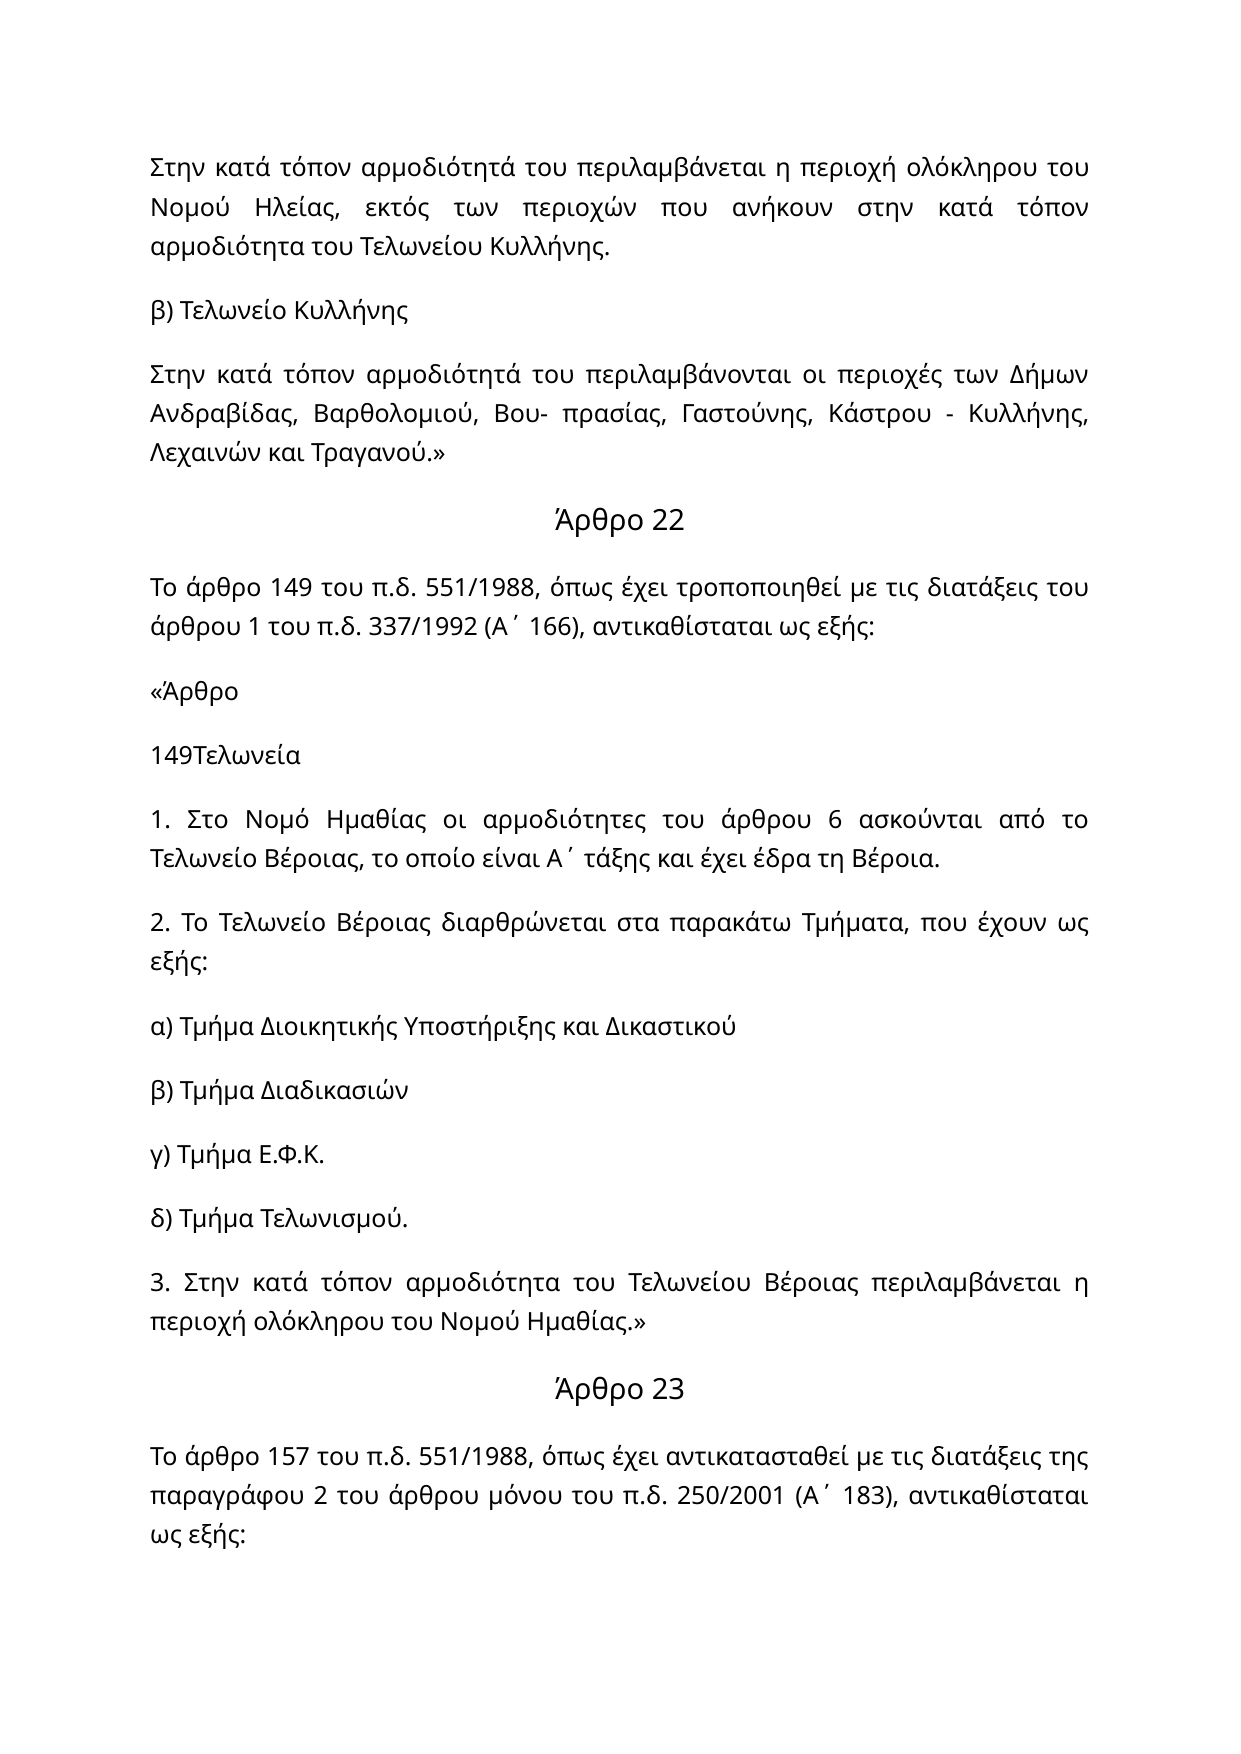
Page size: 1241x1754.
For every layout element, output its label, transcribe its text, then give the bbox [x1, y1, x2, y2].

text γ) Τμήμα Ε.Φ.Κ. [150, 1136, 1090, 1171]
subtitle Άρθρο 23 [150, 1368, 1090, 1408]
text Το άρθρο 149 του π.δ. 551/1988, όπως έχει τροποποιηθεί με τις διατάξεις του άρθρου 1 του π.δ. 337/1992 (Α΄ 166), αντικαθίσταται ως εξής: [150, 570, 1090, 643]
text 2. Το Τελωνείο Βέροιας διαρθρώνεται στα παρακάτω Τμήματα, που έχουν ως εξής: [150, 905, 1090, 978]
text Το άρθρο 157 του π.δ. 551/1988, όπως έχει αντικατασταθεί με τις διατάξεις της παραγράφου 2 του άρθρου μόνου του π.δ. 250/2001 (Α΄ 183), αντικαθίσταται ως εξής: [150, 1439, 1090, 1551]
text β) Τμήμα Διαδικασιών [150, 1072, 1090, 1106]
subtitle Άρθρο 22 [150, 499, 1090, 539]
text 149Τελωνεία [150, 737, 1090, 771]
text Στην κατά τόπον αρμοδιότητά του περιλαμβάνονται οι περιοχές των Δήμων Ανδραβίδας, Βαρθολομιού, Βου- πρασίας, Γαστούνης, Κάστρου - Κυλλήνης, Λεχαινών και Τραγανού.» [150, 357, 1090, 469]
text β) Τελωνείο Κυλλήνης [150, 292, 1090, 327]
text α) Τμήμα Διοικητικής Υποστήριξης και Δικαστικού [150, 1008, 1090, 1042]
text δ) Τμήμα Τελωνισμού. [150, 1201, 1090, 1235]
text Στην κατά τόπον αρμοδιότητά του περιλαμβάνεται η περιοχή ολόκληρου του Νομού Ηλείας, εκτός των περιοχών που ανήκουν στην κατά τόπον αρμοδιότητα του Τελωνείου Κυλλήνης. [150, 150, 1090, 262]
text 1. Στο Νομό Ημαθίας οι αρμοδιότητες του άρθρου 6 ασκούνται από το Τελωνείο Βέροιας, το οποίο είναι Α΄ τάξης και έχει έδρα τη Βέροια. [150, 801, 1090, 875]
text 3. Στην κατά τόπον αρμοδιότητα του Τελωνείου Βέροιας περιλαμβάνεται η περιοχή ολόκληρου του Νομού Ημαθίας.» [150, 1265, 1090, 1338]
text «Άρθρο [150, 673, 1090, 707]
